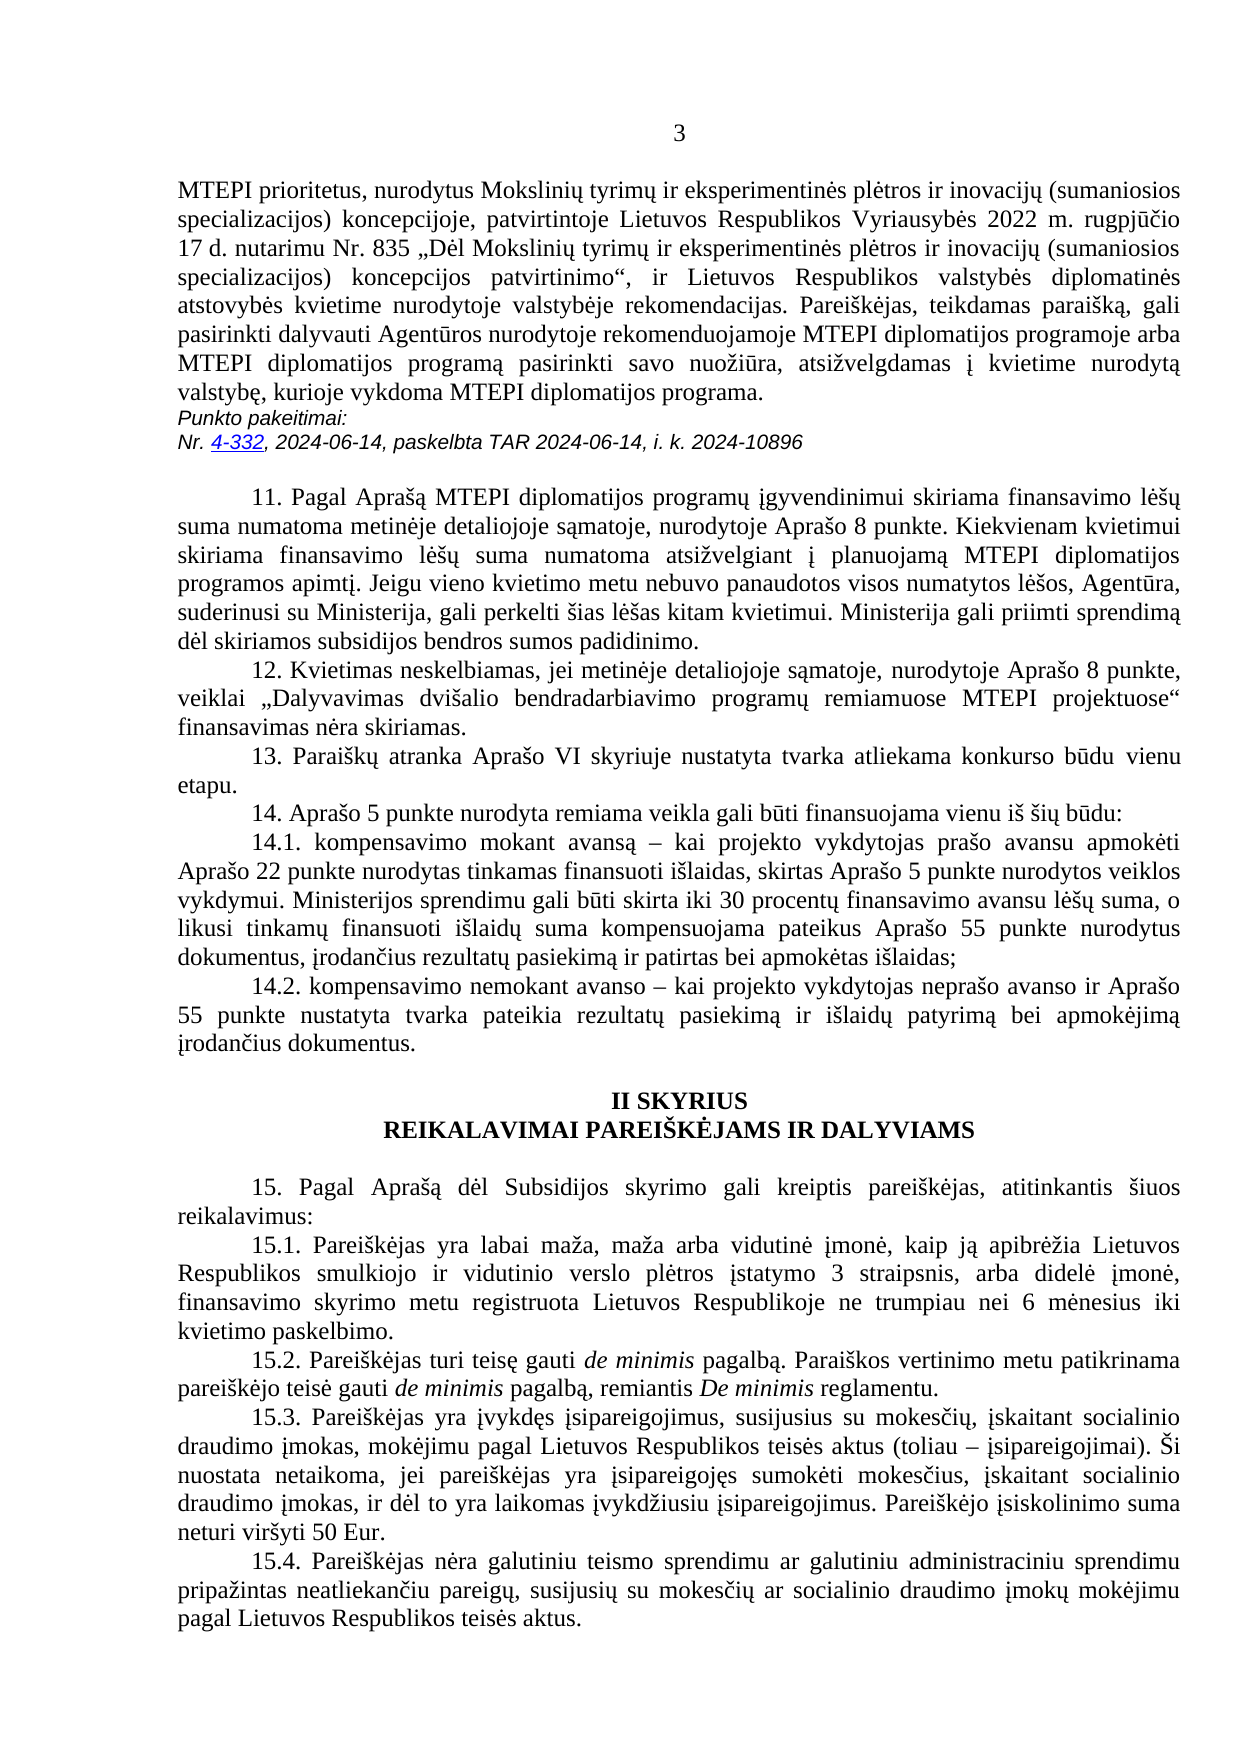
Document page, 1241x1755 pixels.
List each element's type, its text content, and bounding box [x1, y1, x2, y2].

text 15.4. Pareiškėjas nėra galutiniu teismo sprendimu ar galutiniu administraciniu sprendimu pripažintas neatliekančiu pareigų, susijusių su mokesčių ar socialinio draudimo įmokų mokėjimu pagal Lietuvos Respublikos teisės aktus. [177, 1546, 1181, 1632]
text II SKYRIUS [177, 1086, 1181, 1115]
text 14.2. kompensavimo nemokant avanso – kai projekto vykdytojas neprašo avanso ir Aprašo 55 punkte nustatyta tvarka pateikia rezultatų pasiekimą ir išlaidų patyrimą bei apmokėjimą įrodančius dokumentus. [177, 971, 1181, 1057]
text 14.1. kompensavimo mokant avansą – kai projekto vykdytojas prašo avansu apmokėti Aprašo 22 punkte nurodytas tinkamas finansuoti išlaidas, skirtas Aprašo 5 punkte nurodytos veiklos vykdymui. Ministerijos sprendimu gali būti skirta iki 30 procentų finansavimo avansu lėšų suma, o likusi tinkamų finansuoti išlaidų suma kompensuojama pateikus Aprašo 55 punkte nurodytus dokumentus, įrodančius rezultatų pasiekimą ir patirtas bei apmokėtas išlaidas; [177, 827, 1181, 971]
text 13. Paraiškų atranka Aprašo VI skyriuje nustatyta tvarka atliekama konkurso būdu vienu etapu. [177, 741, 1181, 798]
text Nr. 4-332, 2024-06-14, paskelbta TAR 2024-06-14, i. k. 2024-10896 [177, 429, 1181, 453]
text 11. Pagal Aprašą MTEPI diplomatijos programų įgyvendinimui skiriama finansavimo lėšų suma numatoma metinėje detaliojoje sąmatoje, nurodytoje Aprašo 8 punkte. Kiekvienam kvietimui skiriama finansavimo lėšų suma numatoma atsižvelgiant į planuojamą MTEPI diplomatijos programos apimtį. Jeigu vieno kvietimo metu nebuvo panaudotos visos numatytos lėšos, Agentūra, suderinusi su Ministerija, gali perkelti šias lėšas kitam kvietimui. Ministerija gali priimti sprendimą dėl skiriamos subsidijos bendros sumos padidinimo. [177, 482, 1181, 655]
text 15.1. Pareiškėjas yra labai maža, maža arba vidutinė įmonė, kaip ją apibrėžia Lietuvos Respublikos smulkiojo ir vidutinio verslo plėtros įstatymo 3 straipsnis, arba didelė įmonė, finansavimo skyrimo metu registruota Lietuvos Respublikoje ne trumpiau nei 6 mėnesius iki kvietimo paskelbimo. [177, 1230, 1181, 1345]
text MTEPI prioritetus, nurodytus Mokslinių tyrimų ir eksperimentinės plėtros ir inovacijų (sumaniosios specializacijos) koncepcijoje, patvirtintoje Lietuvos Respublikos Vyriausybės 2022 m. rugpjūčio 17 d. nutarimu Nr. 835 „Dėl Mokslinių tyrimų ir eksperimentinės plėtros ir inovacijų (sumaniosios specializacijos) koncepcijos patvirtinimo“, ir Lietuvos Respublikos valstybės diplomatinės atstovybės kvietime nurodytoje valstybėje rekomendacijas. Pareiškėjas, teikdamas paraišką, gali pasirinkti dalyvauti Agentūros nurodytoje rekomenduojamoje MTEPI diplomatijos programoje arba MTEPI diplomatijos programą pasirinkti savo nuožiūra, atsižvelgdamas į kvietime nurodytą valstybę, kurioje vykdoma MTEPI diplomatijos programa. [177, 176, 1181, 406]
text Punkto pakeitimai: [177, 406, 1181, 429]
text 12. Kvietimas neskelbiamas, jei metinėje detaliojoje sąmatoje, nurodytoje Aprašo 8 punkte, veiklai „Dalyvavimas dvišalio bendradarbiavimo programų remiamuose MTEPI projektuose“ finansavimas nėra skiriamas. [177, 655, 1181, 741]
text 14. Aprašo 5 punkte nurodyta remiama veikla gali būti finansuojama vienu iš šių būdu: [177, 798, 1181, 827]
text 15.2. Pareiškėjas turi teisę gauti de minimis pagalbą. Paraiškos vertinimo metu patikrinama pareiškėjo teisė gauti de minimis pagalbą, remiantis De minimis reglamentu. [177, 1345, 1181, 1402]
text 15. Pagal Aprašą dėl Subsidijos skyrimo gali kreiptis pareiškėjas, atitinkantis šiuos reikalavimus: [177, 1172, 1181, 1230]
text REIKALAVIMAI PAREIŠKĖJAMS ir dalyviAMS [177, 1115, 1181, 1143]
text 15.3. Pareiškėjas yra įvykdęs įsipareigojimus, susijusius su mokesčių, įskaitant socialinio draudimo įmokas, mokėjimu pagal Lietuvos Respublikos teisės aktus (toliau – įsipareigojimai). Ši nuostata netaikoma, jei pareiškėjas yra įsipareigojęs sumokėti mokesčius, įskaitant socialinio draudimo įmokas, ir dėl to yra laikomas įvykdžiusiu įsipareigojimus. Pareiškėjo įsiskolinimo suma neturi viršyti 50 Eur. [177, 1402, 1181, 1546]
